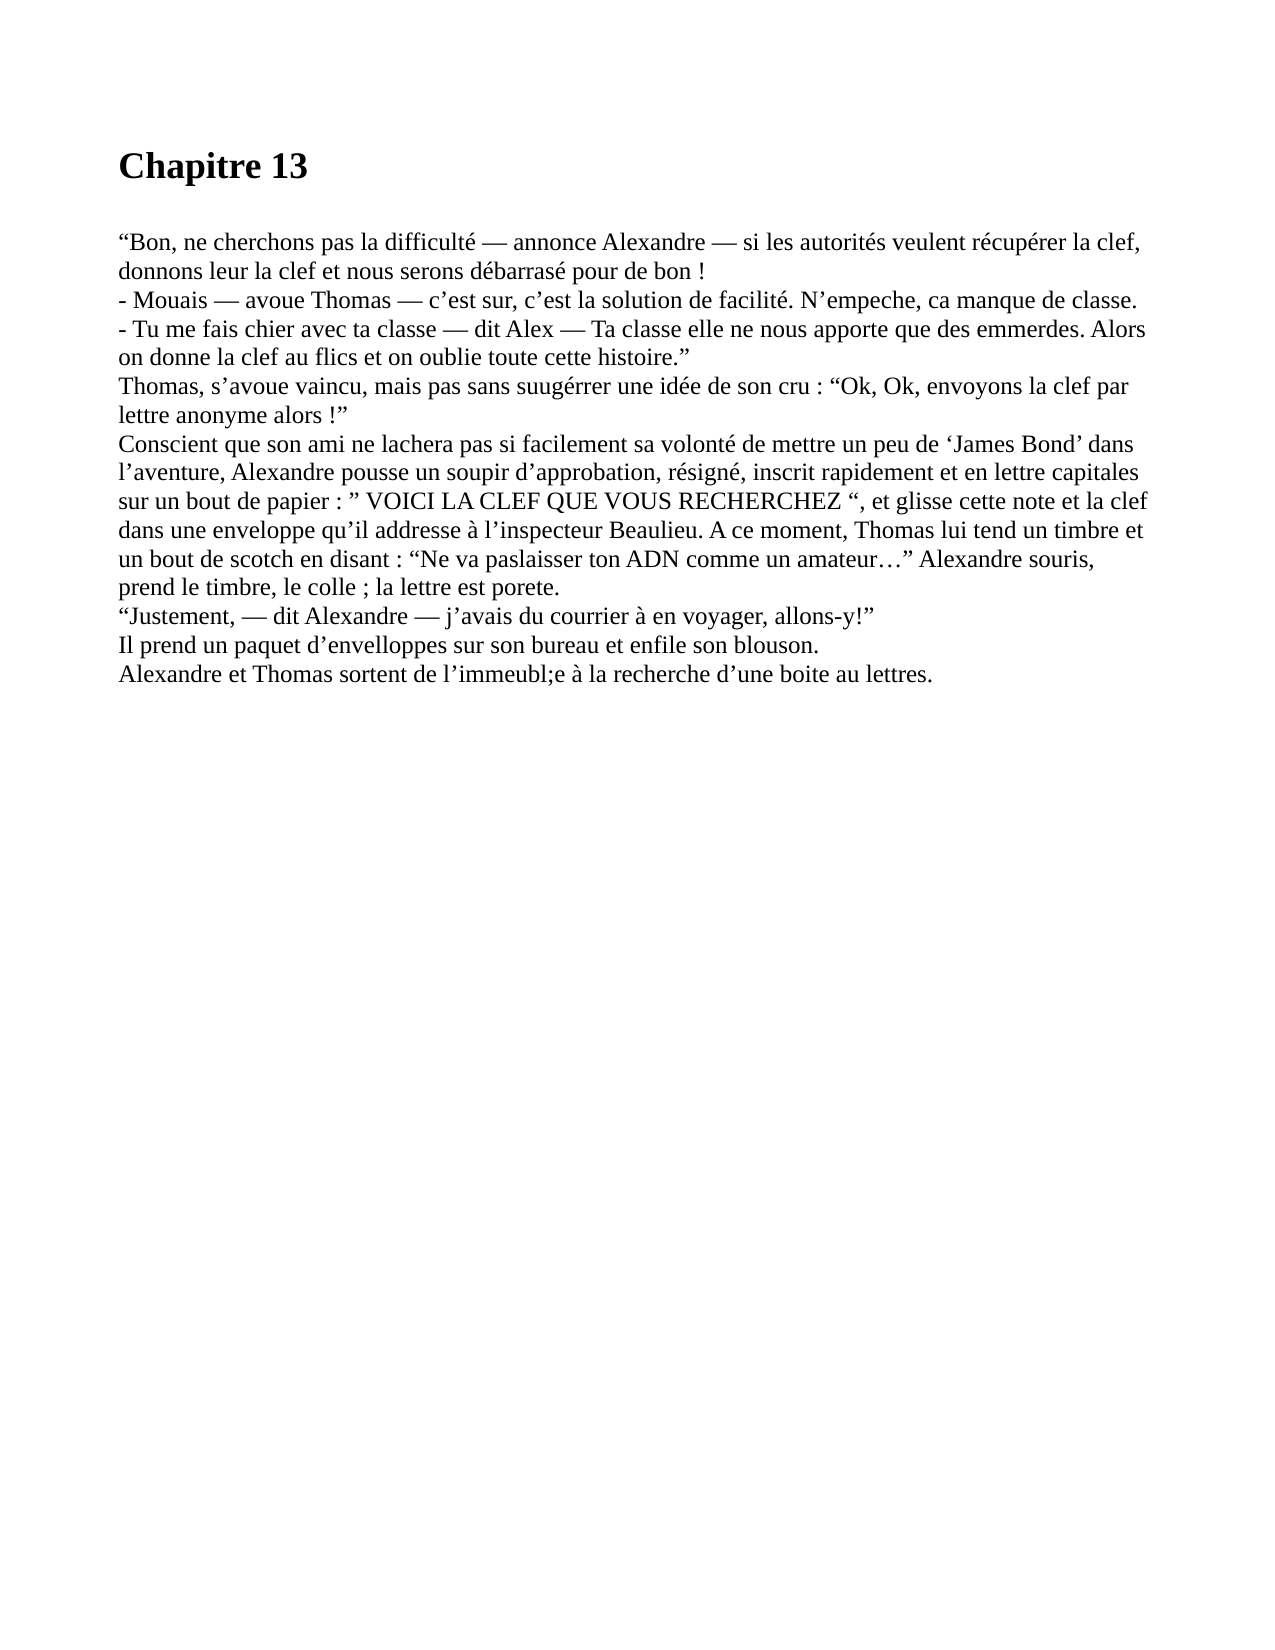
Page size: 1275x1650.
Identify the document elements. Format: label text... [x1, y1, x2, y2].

text “Bon, ne cherchons pas la difficulté — annonce Alexandre — si les autorités veulent récupérer la clef, donnons leur la clef et nous serons débarrasé pour de bon ! [118, 227, 1157, 285]
text Thomas, s’avoue vaincu, mais pas sans suugérrer une idée de son cru : “Ok, Ok, envoyons la clef par lettre anonyme alors !” [118, 371, 1157, 429]
text - Tu me fais chier avec ta classe — dit Alex — Ta classe elle ne nous apporte que des emmerdes. Alors on donne la clef au flics et on oublie toute cette histoire.” [118, 314, 1157, 371]
text Il prend un paquet d’envelloppes sur son bureau et enfile son blouson. [118, 630, 1157, 659]
subtitle Chapitre 13 [118, 143, 1157, 186]
text “Justement, — dit Alexandre — j’avais du courrier à en voyager, allons-y!” [118, 601, 1157, 630]
text Alexandre et Thomas sortent de l’immeubl;e à la recherche d’une boite au lettres. [118, 659, 1157, 687]
text - Mouais — avoue Thomas — c’est sur, c’est la solution de facilité. N’empeche, ca manque de classe. [118, 285, 1157, 314]
text Conscient que son ami ne lachera pas si facilement sa volonté de mettre un peu de ‘James Bond’ dans l’aventure, Alexandre pousse un soupir d’approbation, résigné, inscrit rapidement et en lettre capitales sur un bout de papier : ” VOICI LA CLEF QUE VOUS RECHERCHEZ “, et glisse cette note et la clef dans une enveloppe qu’il addresse à l’inspecteur Beaulieu. A ce moment, Thomas lui tend un timbre et un bout de scotch en disant : “Ne va paslaisser ton ADN comme un amateur…” Alexandre souris, prend le timbre, le colle ; la lettre est porete. [118, 429, 1157, 601]
